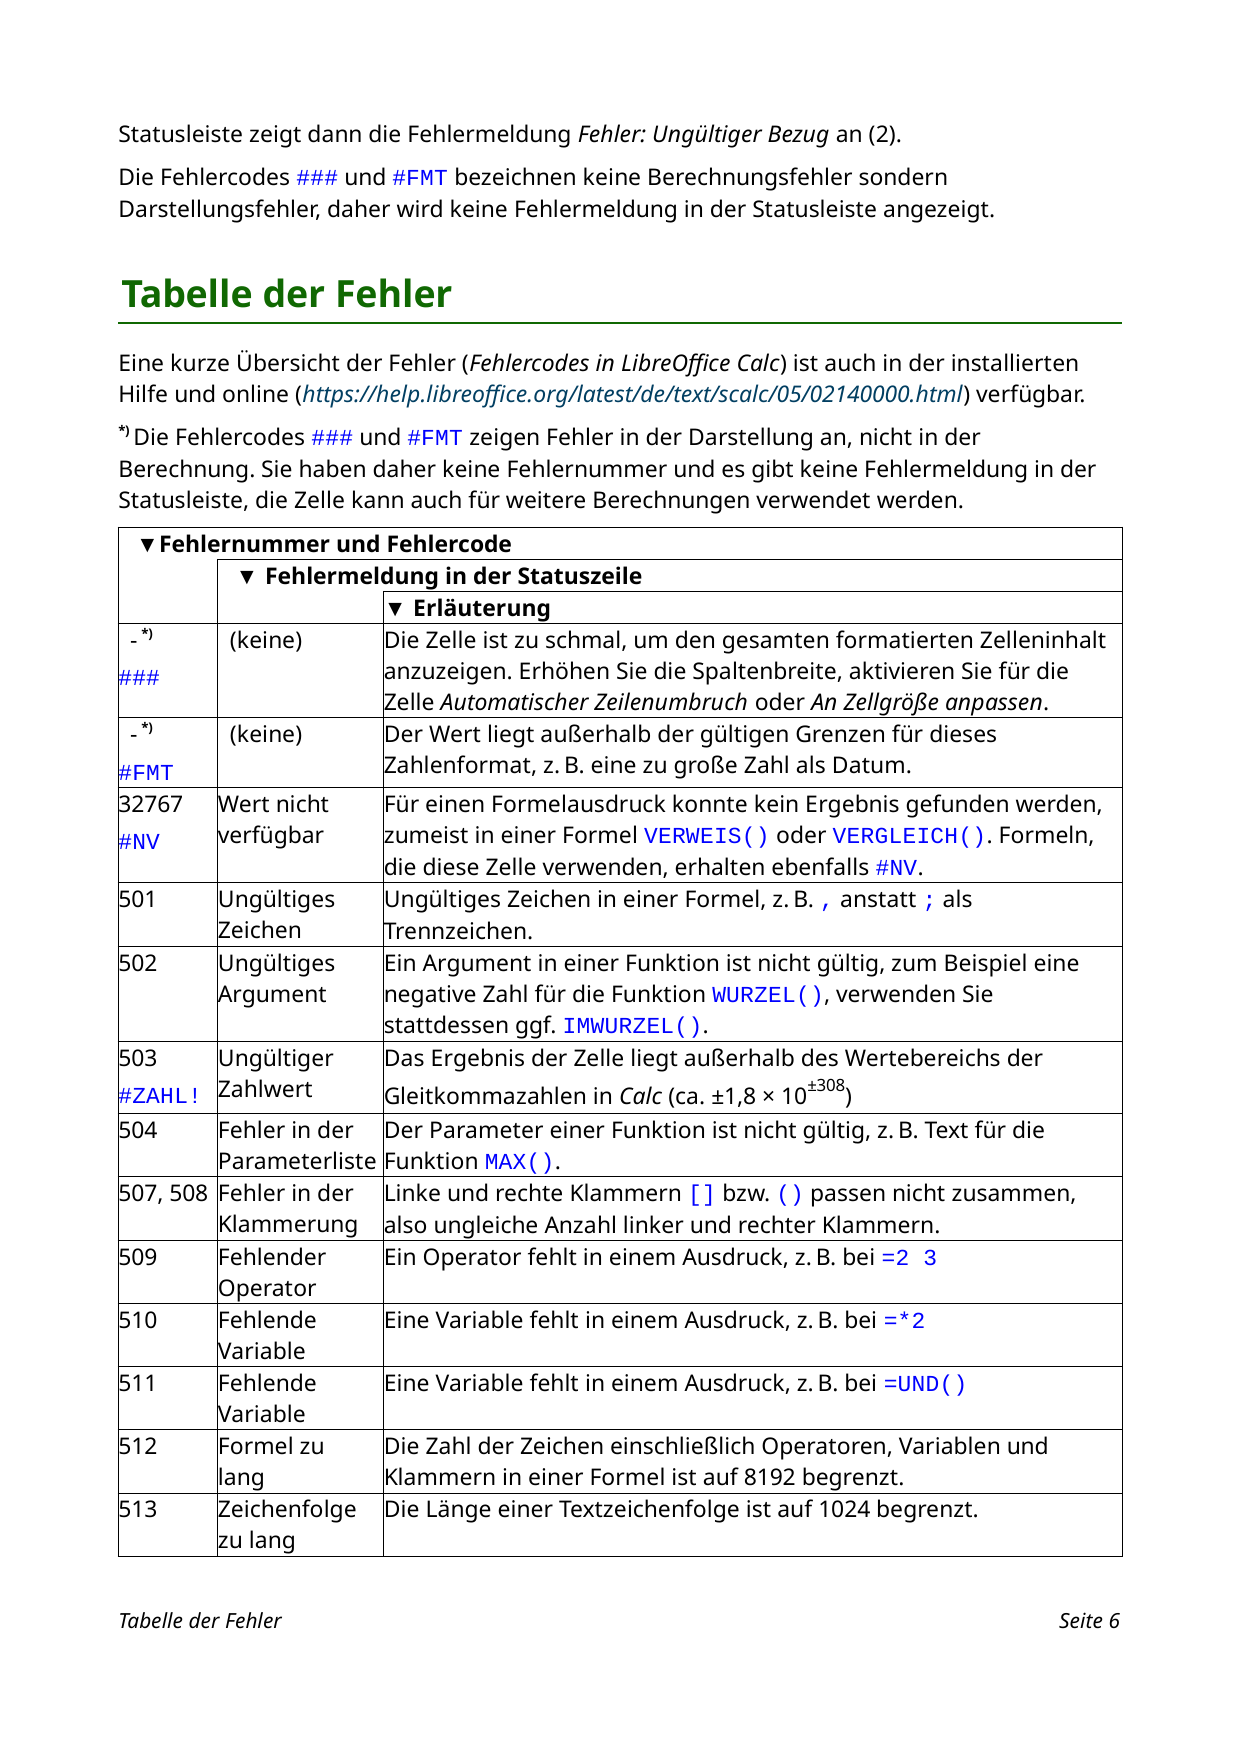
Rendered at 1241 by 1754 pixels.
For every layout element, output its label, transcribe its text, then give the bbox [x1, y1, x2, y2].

table_cell Für einen Formelausdruck konnte kein Ergebnis gefunden werden, zumeist in einer Formel VERWEIS() oder VERGLEICH(). Formeln, die diese Zelle verwenden, erhalten ebenfalls #NV. [384, 788, 1122, 882]
table_cell Ungültiges Argument [218, 947, 383, 1041]
table_cell Ein Operator fehlt in einem Ausdruck, z. B. bei =2 3 [384, 1241, 1122, 1303]
table_cell 512 [119, 1430, 217, 1492]
table_cell - *) #FMT [119, 718, 217, 787]
subtitle Tabelle der Fehler [118, 265, 1122, 322]
table_cell Die Länge einer Textzeichenfolge ist auf 1024 begrenzt. [384, 1494, 1122, 1556]
table_cell Formel zu lang [218, 1430, 383, 1492]
table_cell [119, 559, 217, 591]
table_cell Fehler in der Parameterliste [218, 1114, 383, 1176]
table_cell (keine) [218, 624, 383, 717]
table_cell ▼ Fehlermeldung in der Statuszeile [218, 560, 1122, 591]
table_cell Eine Variable fehlt in einem Ausdruck, z. B. bei =*2 [384, 1304, 1122, 1366]
text Im Beispiel von Abbildung 1 ist die Zelle B1 mit dem Fehlercode #BEZUG! ausgewählt, die Statusleiste zeigt dann die Fehlermeldung Fehler: Ungültiger Bezug an (Abbildung 2). [118, 118, 1122, 149]
table_cell 511 [119, 1367, 217, 1429]
table_cell Der Parameter einer Funktion ist nicht gültig, z. B. Text für die Funktion MAX(). [384, 1114, 1122, 1176]
text Die Fehlercodes ### und #FMT bezeichnen keine Berechnungsfehler sondern Darstellungsfehler, daher wird keine Fehlermeldung in der Statusleiste angezeigt. [118, 161, 1122, 223]
table_cell Ein Argument in einer Funktion ist nicht gültig, zum Beispiel eine negative Zahl für die Funktion WURZEL(), verwenden Sie stattdessen ggf. IMWURZEL(). [384, 947, 1122, 1041]
table_cell 32767 #NV [119, 788, 217, 882]
table_cell Fehlender Operator [218, 1241, 383, 1303]
text *) Die Fehlercodes ### und #FMT zeigen Fehler in der Darstellung an, nicht in der Berechnung. Sie haben daher keine Fehlernummer und es gibt keine Fehlermeldung in der Statusleiste, die Zelle kann auch für weitere Berechnungen verwendet werden. [118, 421, 1122, 515]
table_cell Ungültiges Zeichen in einer Formel, z. B. , anstatt ; als Trennzeichen. [384, 883, 1122, 946]
text Eine kurze Übersicht der Fehler (Fehlercodes in LibreOffice Calc) ist auch in der installierten Hilfe und online (https://help.libreoffice.org/latest/de/text/scalc/05/02140000.html) verfügbar. [118, 347, 1122, 409]
table_cell Fehlende Variable [218, 1367, 383, 1429]
table_cell 504 [119, 1114, 217, 1176]
table_cell (keine) [218, 718, 383, 787]
table_cell Ungültiges Zeichen [218, 883, 383, 946]
table_cell 510 [119, 1304, 217, 1366]
table_cell - *) ### [119, 624, 217, 717]
table_cell [119, 591, 217, 623]
table_cell Eine Variable fehlt in einem Ausdruck, z. B. bei =UND() [384, 1367, 1122, 1429]
table_cell 503 #ZAHL! [119, 1042, 217, 1113]
table_cell 509 [119, 1241, 217, 1303]
table_cell Der Wert liegt außerhalb der gültigen Grenzen für dieses Zahlenformat, z. B. eine zu große Zahl als Datum. [384, 718, 1122, 787]
table_cell ▼ Erläuterung [384, 592, 1122, 623]
table_cell Linke und rechte Klammern [] bzw. () passen nicht zusammen, also ungleiche Anzahl linker und rechter Klammern. [384, 1177, 1122, 1240]
table_cell Fehler in der Klammerung [218, 1177, 383, 1240]
table_cell Fehlende Variable [218, 1304, 383, 1366]
table_cell 502 [119, 947, 217, 1041]
table_cell Zeichenfolge zu lang [218, 1494, 383, 1556]
table_cell Die Zahl der Zeichen einschließlich Operatoren, Variablen und Klammern in einer Formel ist auf 8192 begrenzt. [384, 1430, 1122, 1492]
table_cell 513 [119, 1494, 217, 1556]
table_cell Die Zelle ist zu schmal, um den gesamten formatierten Zelleninhalt anzuzeigen. Erhöhen Sie die Spaltenbreite, aktivieren Sie für die Zelle Automatischer Zeilenumbruch oder An Zellgröße anpassen. [384, 624, 1122, 717]
table_cell 507, 508 [119, 1177, 217, 1240]
table_header ▼Fehlernummer und Fehlercode [119, 528, 1122, 559]
table_cell Wert nicht verfügbar [218, 788, 383, 882]
table_cell [218, 591, 383, 623]
table_cell Das Ergebnis der Zelle liegt außerhalb des Wertebereichs der Gleitkommazahlen in Calc (ca. ±1,8 × 10±308) [384, 1042, 1122, 1113]
table_cell 501 [119, 883, 217, 946]
table_cell Ungültiger Zahlwert [218, 1042, 383, 1113]
